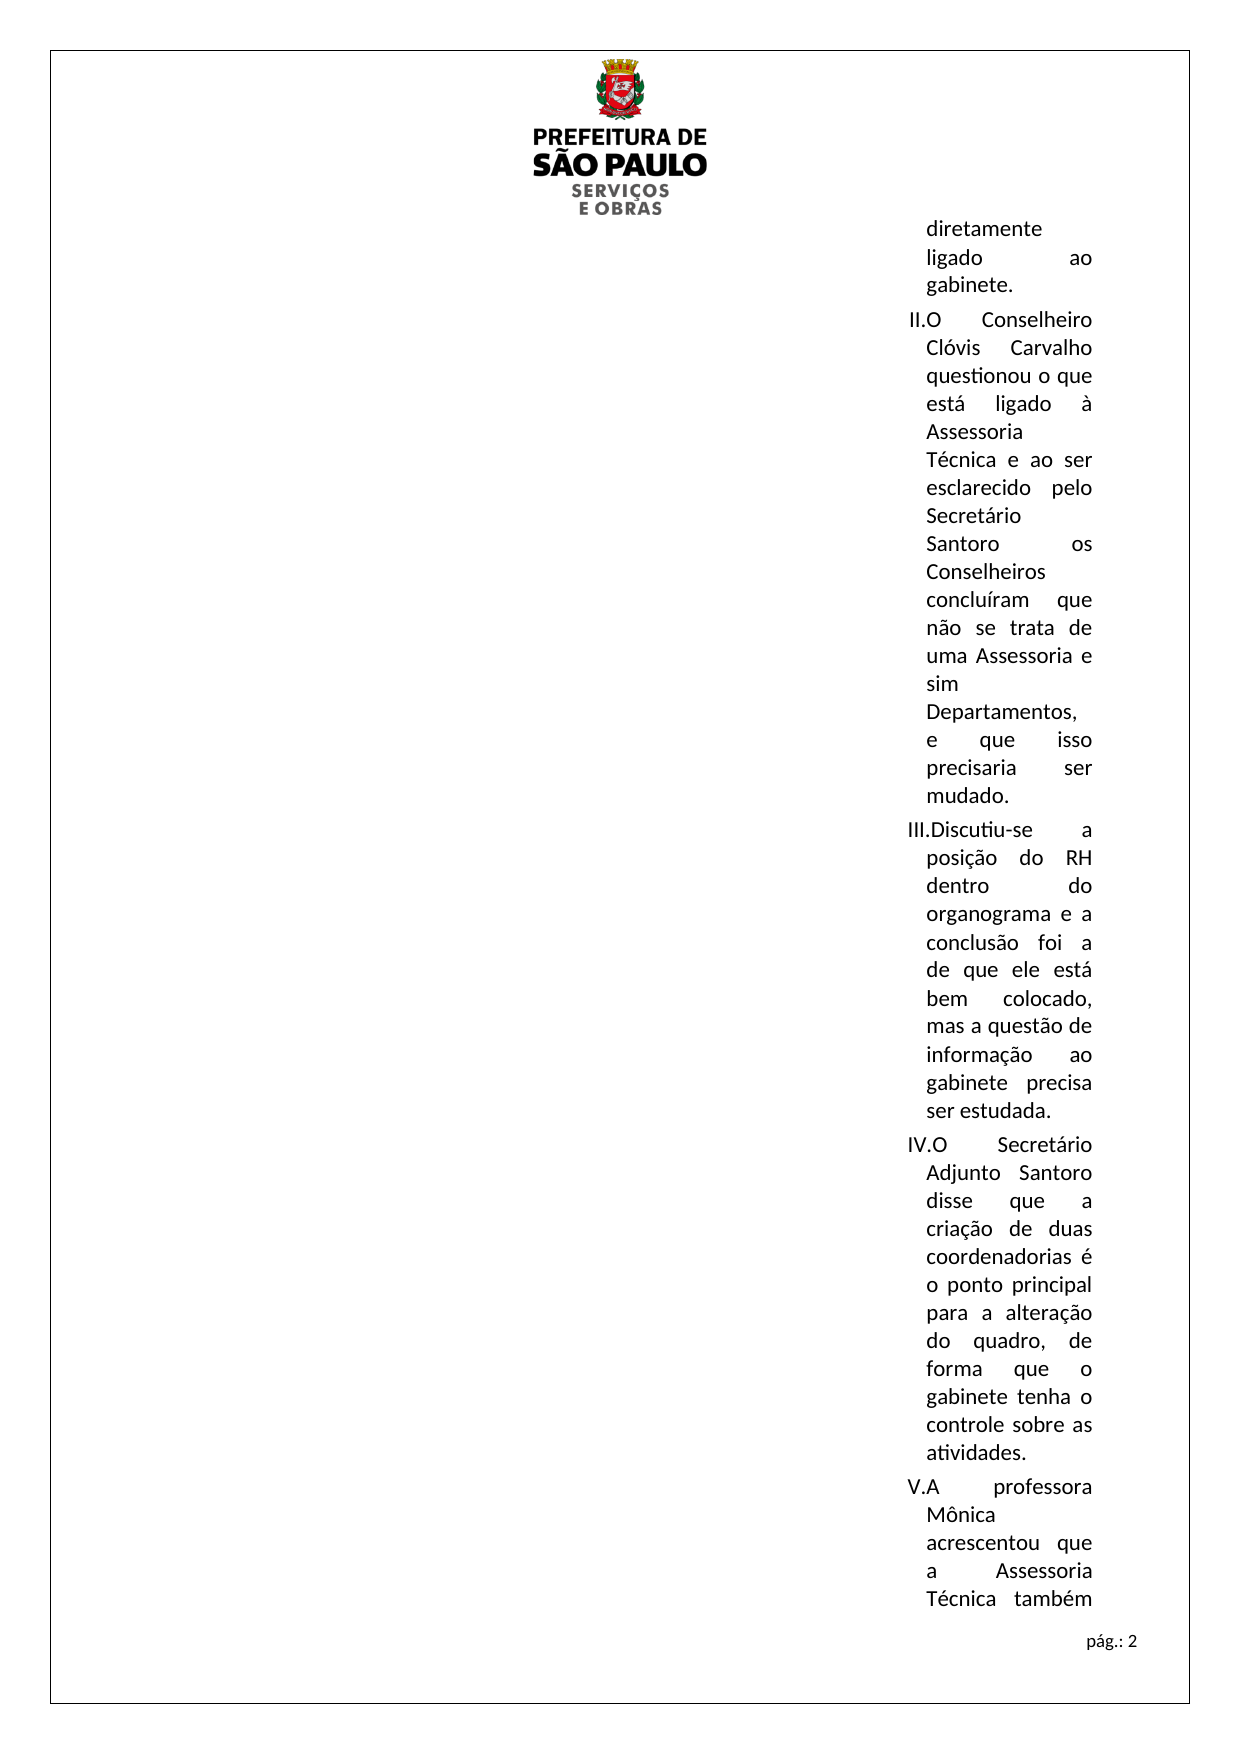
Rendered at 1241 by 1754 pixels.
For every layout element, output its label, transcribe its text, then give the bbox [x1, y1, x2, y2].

list O Conselheiro Clóvis Carvalho questionou o que está ligado à Assessoria Técnica e ao ser esclarecido pelo Secretário Santoro os Conselheiros concluíram que não se trata de uma Assessoria e sim Departamentos, e que isso precisaria ser mudado. [907, 305, 1092, 809]
list O Secretário Adjunto Santoro disse que a criação de duas coordenadorias é o ponto principal para a alteração do quadro, de forma que o gabinete tenha o controle sobre as atividades. [907, 1130, 1092, 1466]
list Discutiu-se a posição do RH dentro do organograma e a conclusão foi a de que ele está bem colocado, mas a questão de informação ao gabinete precisa ser estudada. [907, 816, 1092, 1124]
list diretamente ligado ao gabinete. [907, 214, 1092, 299]
list A professora Mônica acrescentou que a Assessoria Técnica também [907, 1472, 1092, 1613]
